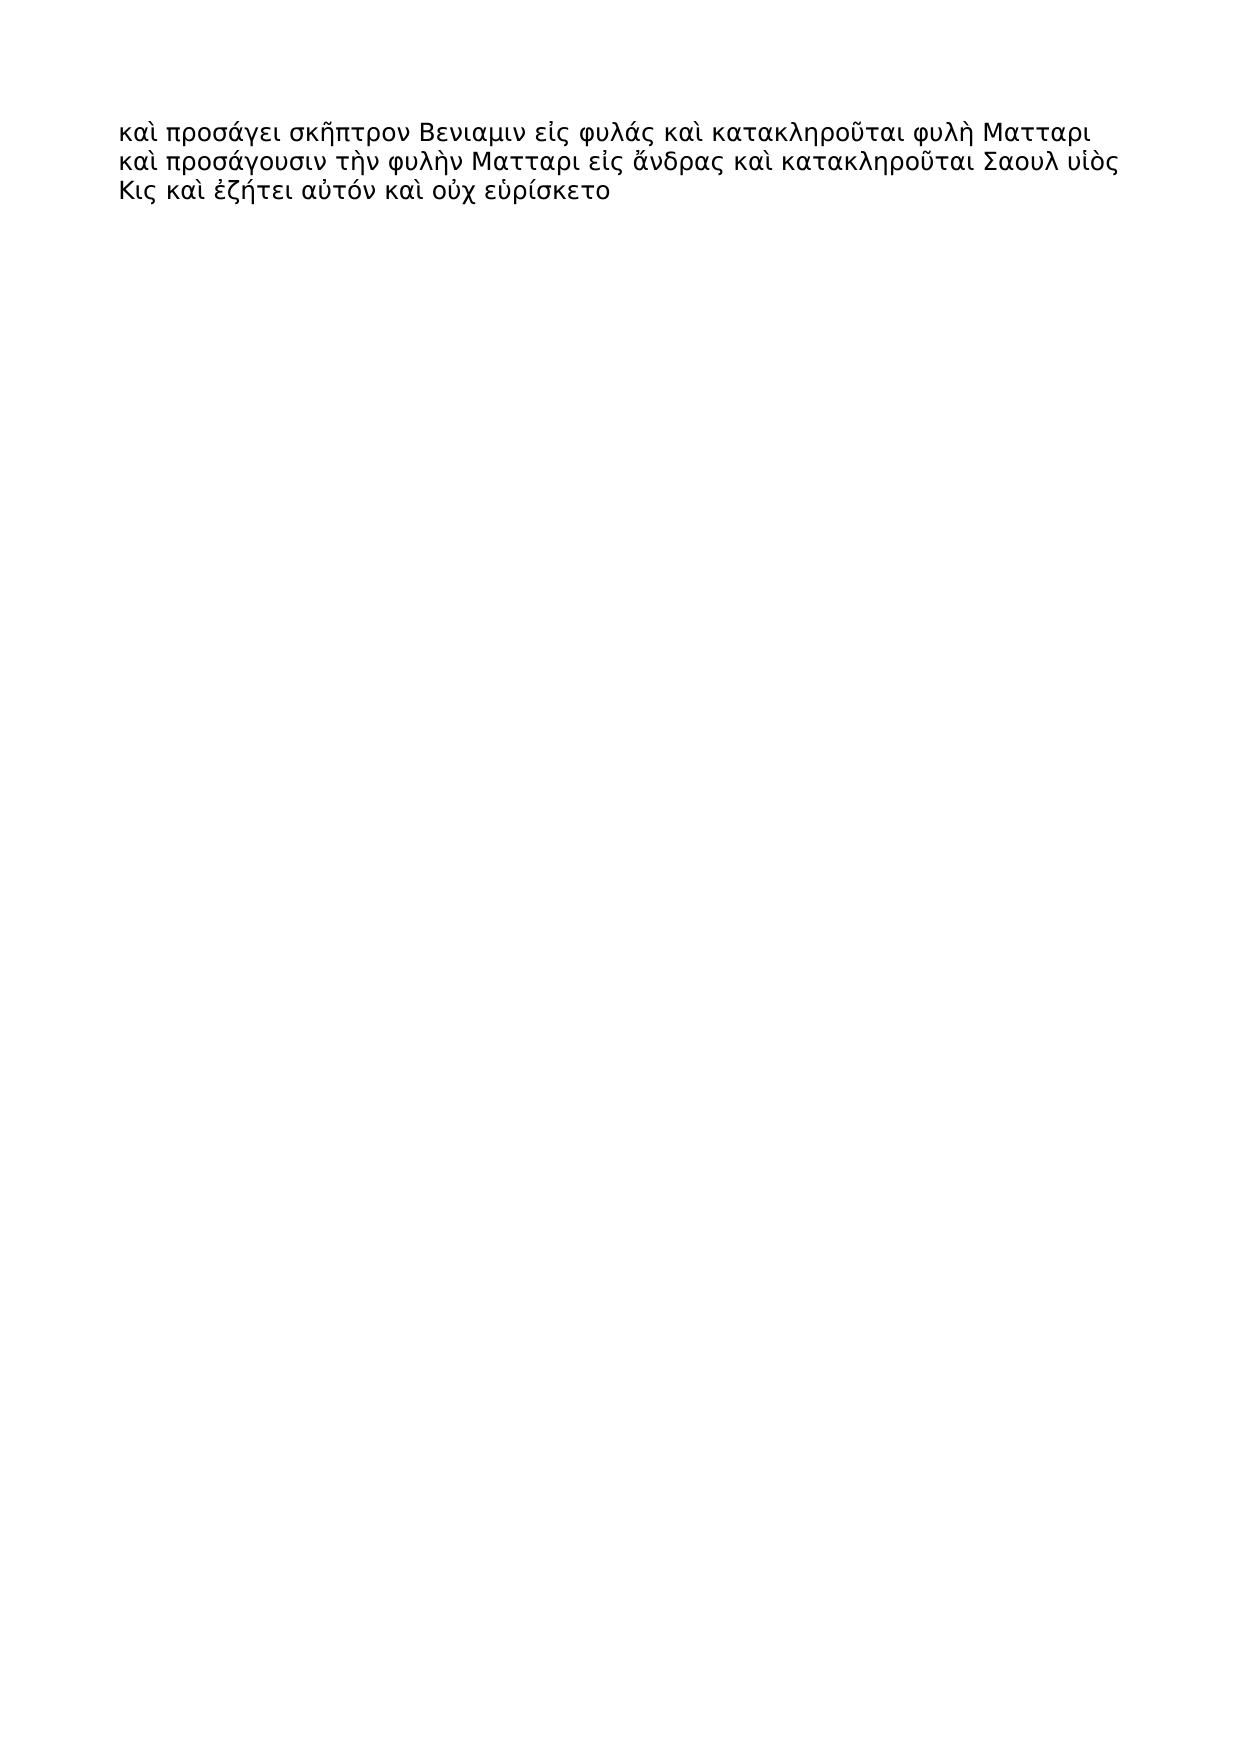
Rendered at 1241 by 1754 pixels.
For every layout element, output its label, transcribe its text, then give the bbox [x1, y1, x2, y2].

text καὶ προσάγει σκῆπτρον Βενιαμιν εἰς φυλάς καὶ κατακληροῦται φυλὴ Ματταρι καὶ προσάγουσιν τὴν φυλὴν Ματταρι εἰς ἄνδρας καὶ κατακληροῦται Σαουλ υἱὸς Κις καὶ ἐζήτει αὐτόν καὶ οὐχ εὑρίσκετο [118, 118, 1122, 206]
